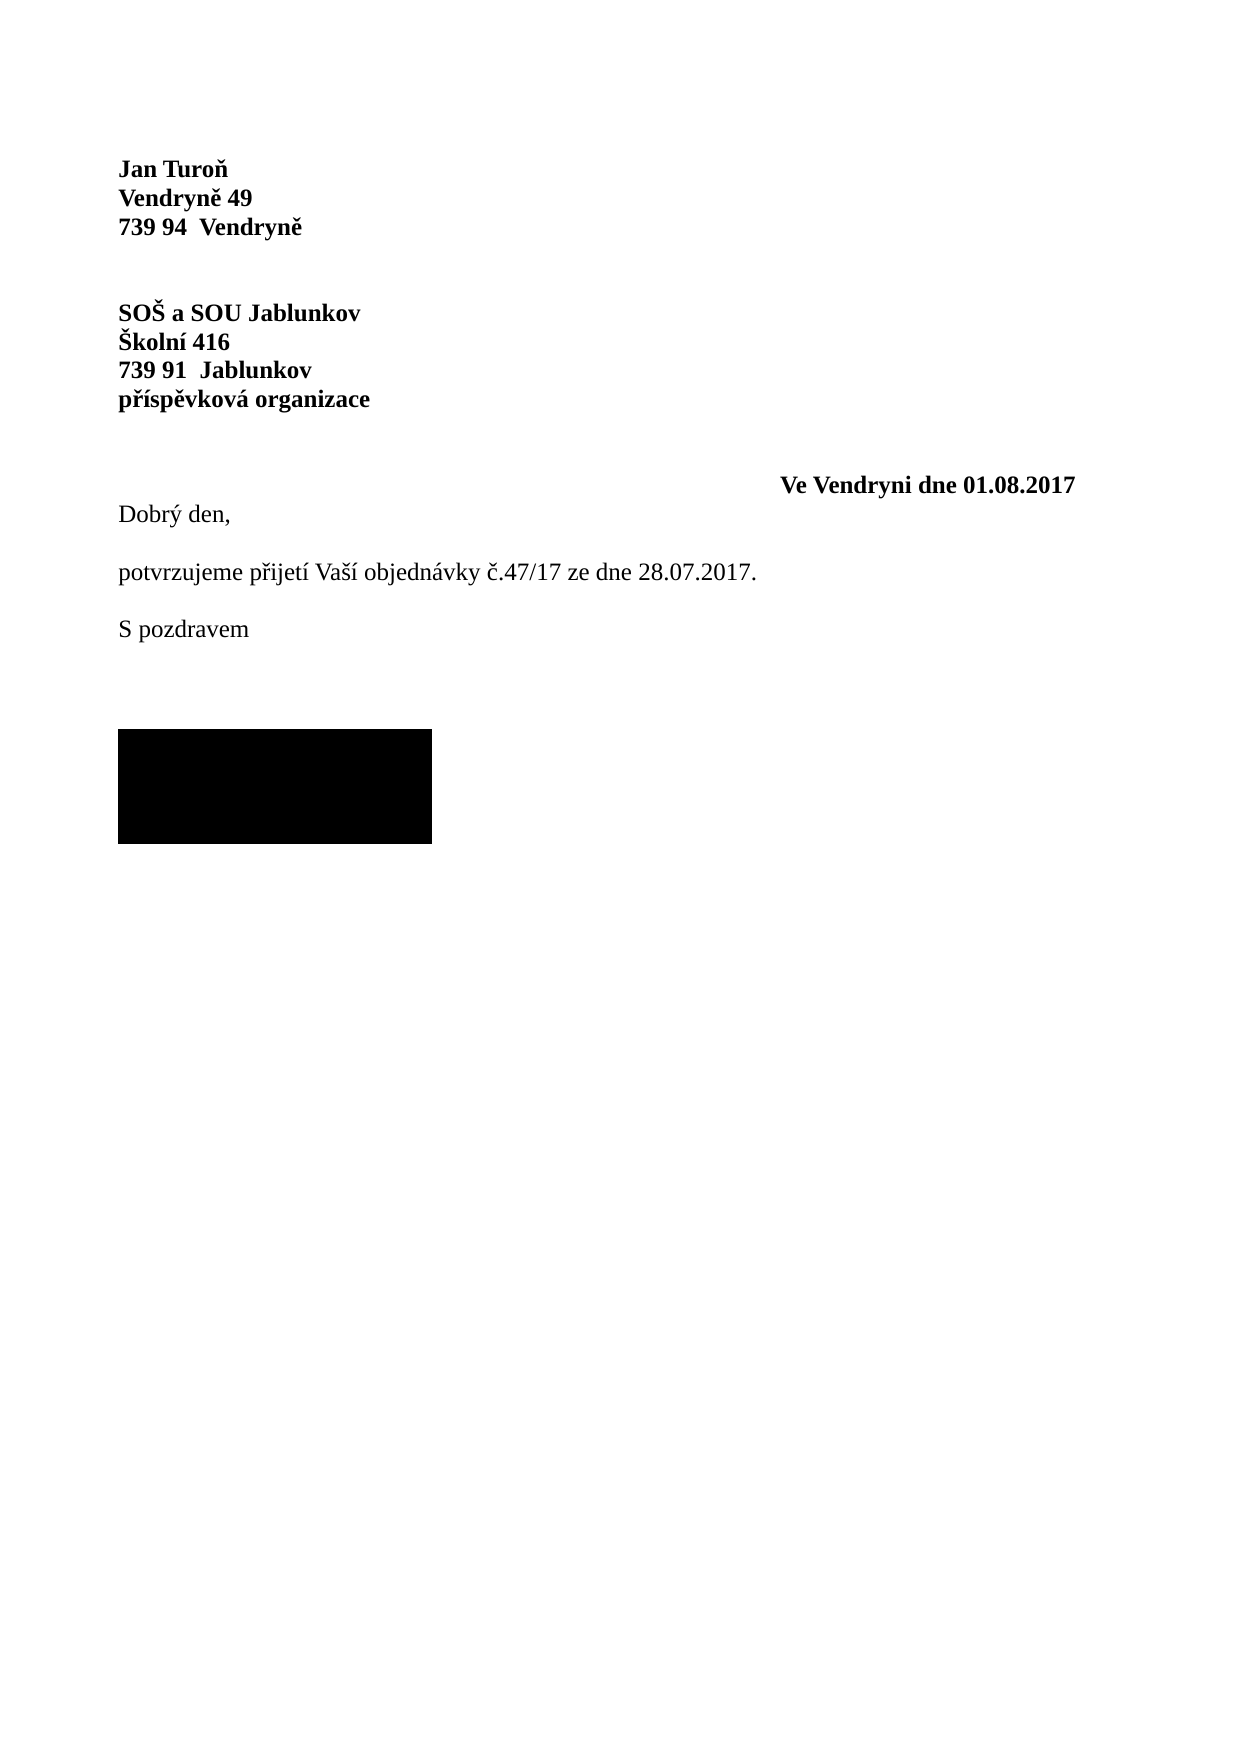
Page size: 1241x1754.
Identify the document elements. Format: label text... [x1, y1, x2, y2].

text potvrzujeme přijetí Vaší objedn [118, 787, 1122, 815]
text potvrzujeme přijetí Vaší objednávky č.47/17 ze dne 28.07.2017. [118, 557, 1122, 585]
text SOŠ a SOU Jablunkov [118, 298, 1122, 327]
text Vendryně 49 [118, 183, 1122, 212]
text potvrzujeme přijetí Vaší objedn [118, 729, 1122, 758]
text Dobrý den, [118, 499, 1122, 528]
text Školní 416 [118, 327, 1122, 355]
text 739 91 Jablunkov [118, 355, 1122, 384]
text potvrzujeme přijetí Vaší objedn [118, 758, 1122, 787]
text Jan Turoň [118, 154, 1122, 183]
text Ve Vendryni dne 01.08.2017 [118, 470, 1122, 499]
text 739 94 Vendryně [118, 212, 1122, 240]
text potvrzujeme přijetí Vaší objedn [118, 815, 1122, 844]
text příspěvková organizace [118, 384, 1122, 413]
text S pozdravem [118, 614, 1122, 643]
